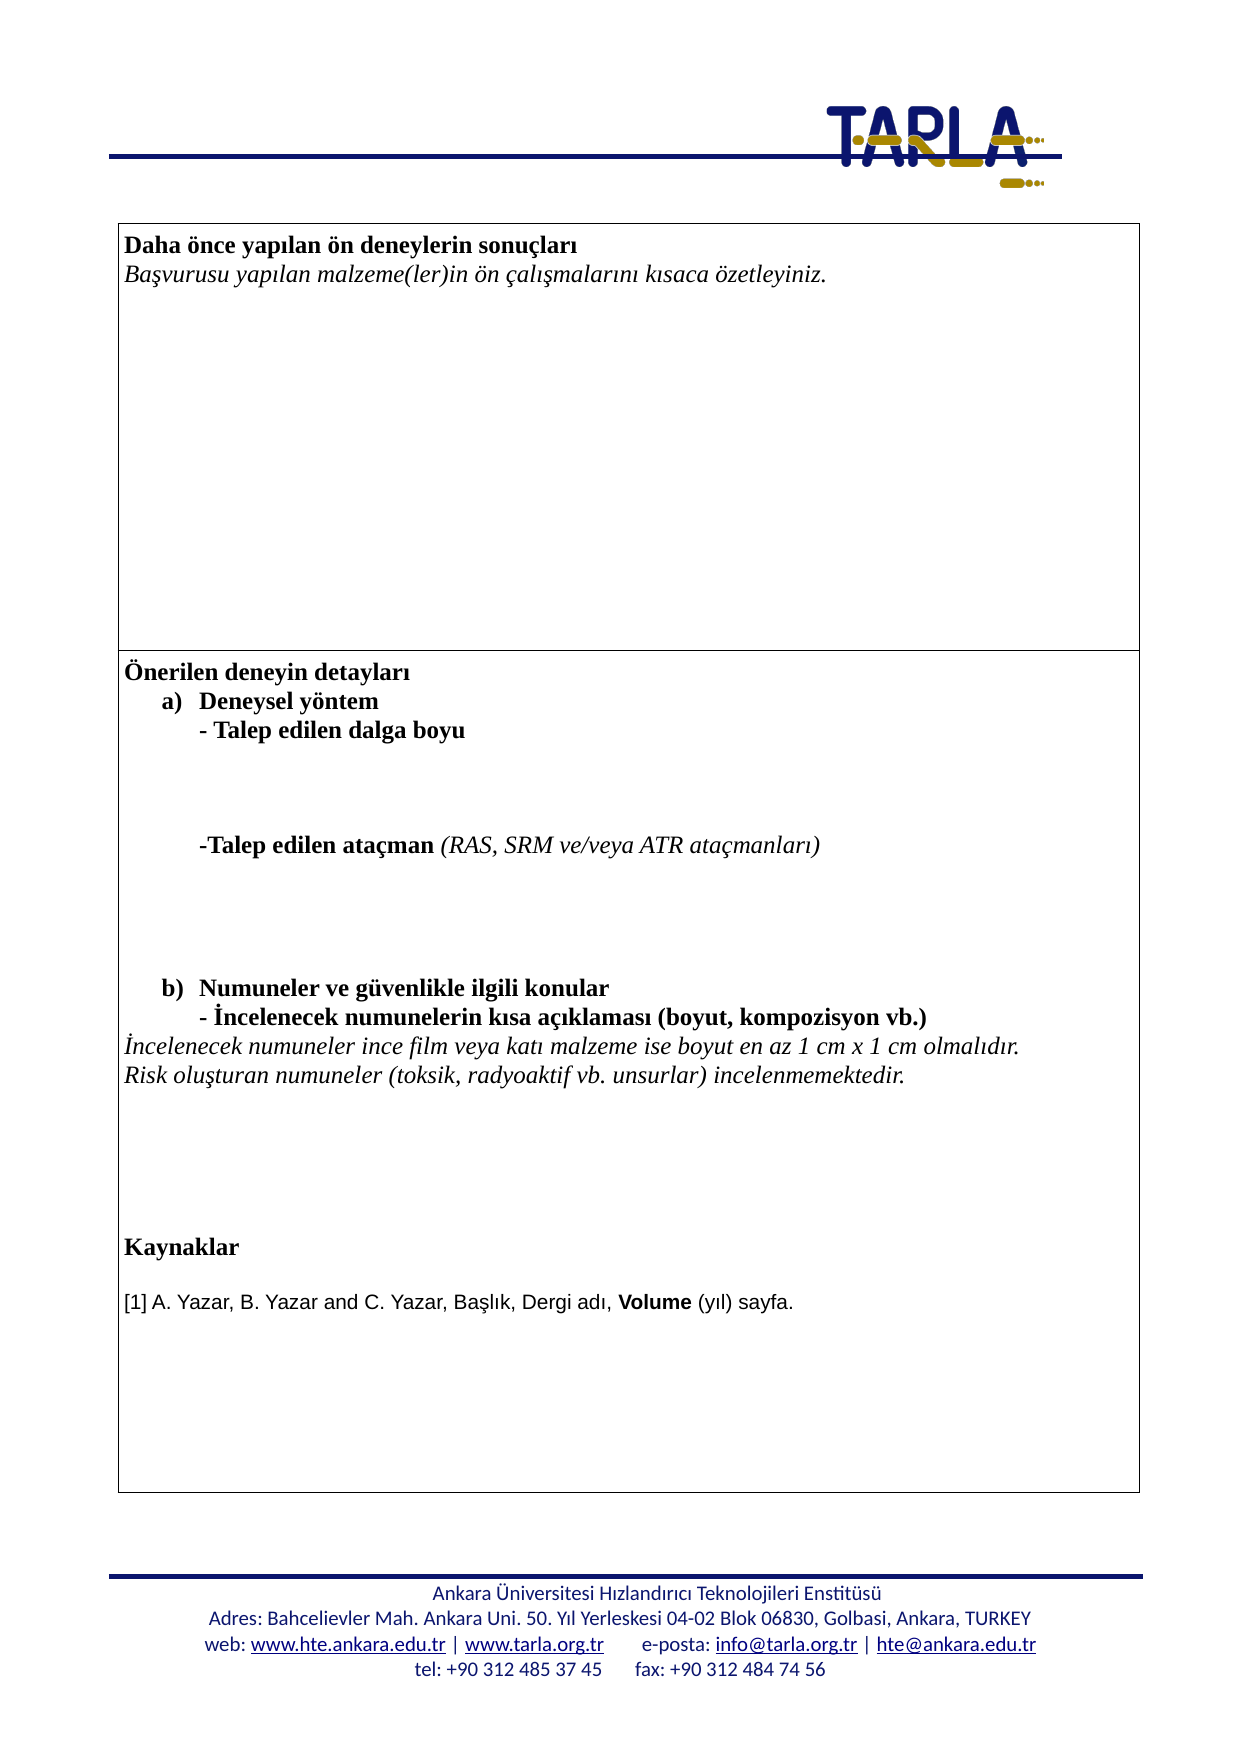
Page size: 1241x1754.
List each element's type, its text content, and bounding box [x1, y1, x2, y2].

picture [826, 106, 1044, 154]
table_cell Önerilen deneyin detayları Deneysel yöntem - Talep edilen dalga boyu -Talep edilen ataçman (RAS, SRM ve/veya ATR ataçmanları) Numuneler ve güvenlikle ilgili konular - İncelenecek numunelerin kısa açıklaması (boyut, kompozisyon vb.) İncelenecek numuneler ince film veya katı malzeme ise boyut en az 1 cm x 1 cm olmalıdır. Risk oluşturan numuneler (toksik, radyoaktif vb. unsurlar) incelenmemektedir. Kaynaklar [1] A. Yazar, B. Yazar and C. Yazar, Başlık, Dergi adı, Volume (yıl) sayfa. [119, 651, 1139, 1492]
picture [826, 159, 1044, 188]
table_cell Daha önce yapılan ön deneylerin sonuçları Başvurusu yapılan malzeme(ler)in ön çalışmalarını kısaca özetleyiniz. [119, 224, 1139, 650]
